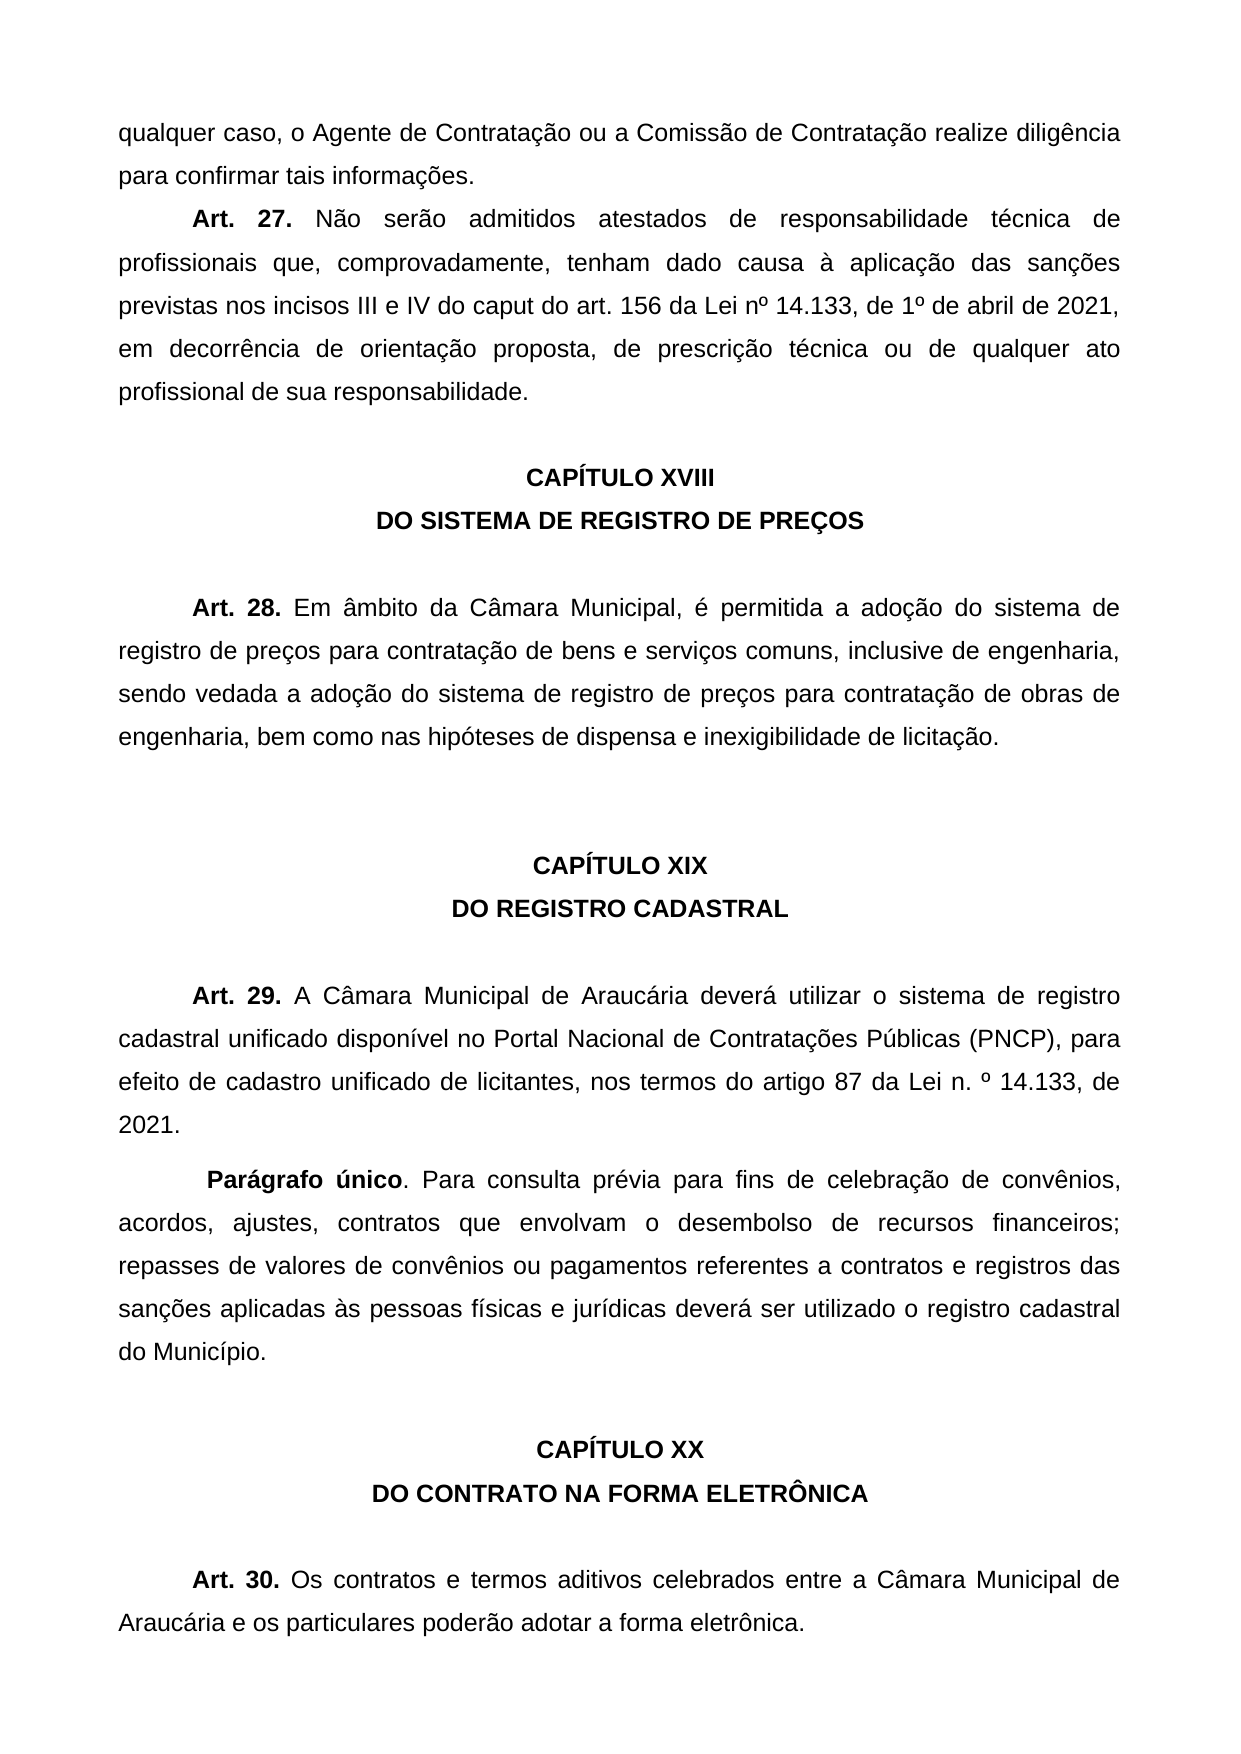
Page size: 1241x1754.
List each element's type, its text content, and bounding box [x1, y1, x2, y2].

text qualquer caso, o Agente de Contratação ou a Comissão de Contratação realize diligência para confirmar tais informações. [118, 118, 1122, 190]
text CAPÍTULO XIX [118, 851, 1122, 880]
text DO REGISTRO CADASTRAL [118, 894, 1122, 923]
text Art. 29. A Câmara Municipal de Araucária deverá utilizar o sistema de registro cadastral unificado disponível no Portal Nacional de Contratações Públicas (PNCP), para efeito de cadastro unificado de licitantes, nos termos do artigo 87 da Lei n. º 14.133, de 2021. [118, 981, 1122, 1139]
text Parágrafo único. Para consulta prévia para fins de celebração de convênios, acordos, ajustes, contratos que envolvam o desembolso de recursos financeiros; repasses de valores de convênios ou pagamentos referentes a contratos e registros das sanções aplicadas às pessoas físicas e jurídicas deverá ser utilizado o registro cadastral do Município. [118, 1165, 1122, 1366]
text DO SISTEMA DE REGISTRO DE PREÇOS [118, 506, 1122, 535]
text Art. 28. Em âmbito da Câmara Municipal, é permitida a adoção do sistema de registro de preços para contratação de bens e serviços comuns, inclusive de engenharia, sendo vedada a adoção do sistema de registro de preços para contratação de obras de engenharia, bem como nas hipóteses de dispensa e inexigibilidade de licitação. [118, 592, 1122, 751]
text CAPÍTULO XX [118, 1435, 1122, 1464]
text DO CONTRATO NA FORMA ELETRÔNICA [118, 1478, 1122, 1507]
text CAPÍTULO XVIII [118, 463, 1122, 492]
text Art. 30. Os contratos e termos aditivos celebrados entre a Câmara Municipal de Araucária e os particulares poderão adotar a forma eletrônica. [118, 1565, 1122, 1637]
text Art. 27. Não serão admitidos atestados de responsabilidade técnica de profissionais que, comprovadamente, tenham dado causa à aplicação das sanções previstas nos incisos III e IV do caput do art. 156 da Lei nº 14.133, de 1º de abril de 2021, em decorrência de orientação proposta, de prescrição técnica ou de qualquer ato profissional de sua responsabilidade. [118, 204, 1122, 406]
